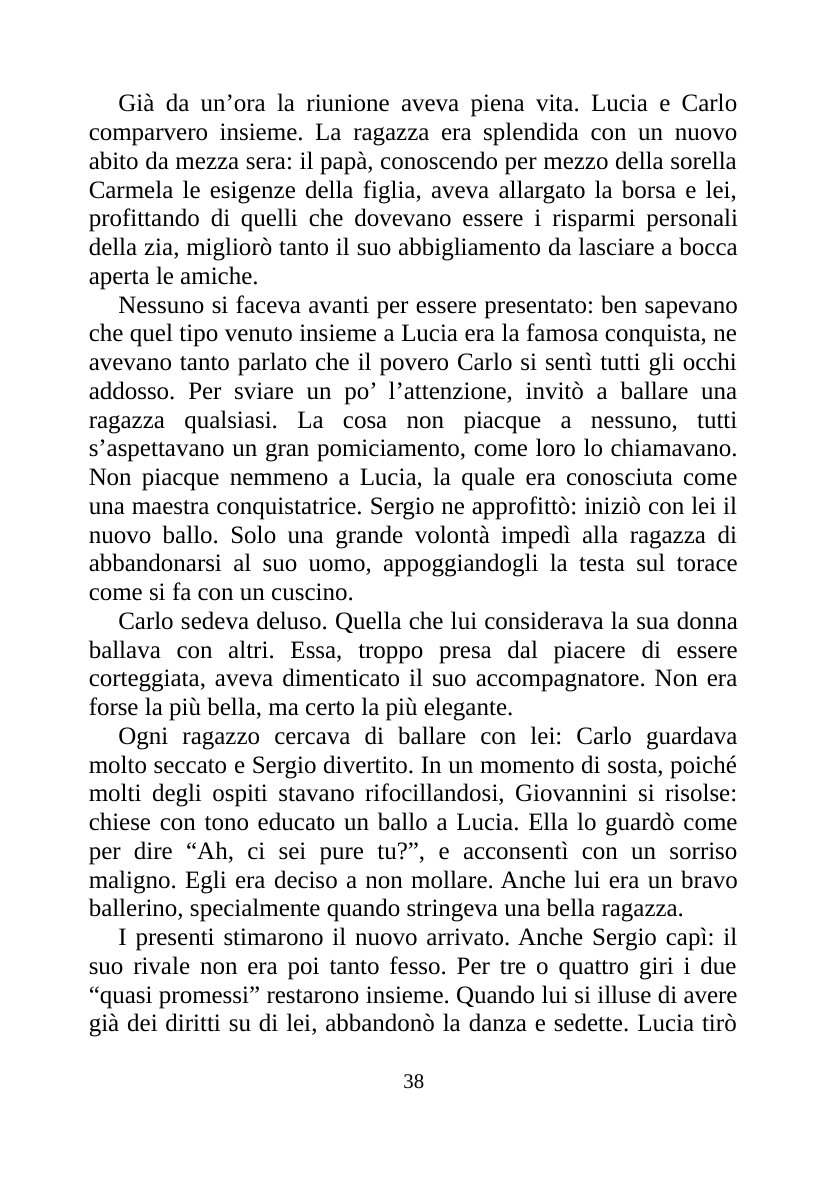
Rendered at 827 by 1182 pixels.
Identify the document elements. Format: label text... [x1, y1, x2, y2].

text Ogni ragazzo cercava di ballare con lei: Carlo guardava molto seccato e Sergio divertito. In un momento di sosta, poiché molti degli ospiti stavano rifocillandosi, Giovannini si risolse: chiese con tono educato un ballo a Lucia. Ella lo guardò come per dire “Ah, ci sei pure tu?”, e acconsentì con un sorriso maligno. Egli era deciso a non mollare. Anche lui era un bravo ballerino, specialmente quando stringeva una bella ragazza. [88, 721, 738, 922]
text Carlo sedeva deluso. Quella che lui considerava la sua donna ballava con altri. Essa, troppo presa dal piacere di essere corteggiata, aveva dimenticato il suo accompagnatore. Non era forse la più bella, ma certo la più elegante. [88, 606, 738, 721]
text Già da un’ora la riunione aveva piena vita. Lucia e Carlo comparvero insieme. La ragazza era splendida con un nuovo abito da mezza sera: il papà, conoscendo per mezzo della sorella Carmela le esigenze della figlia, aveva allargato la borsa e lei, profittando di quelli che dovevano essere i risparmi personali della zia, migliorò tanto il suo abbigliamento da lasciare a bocca aperta le amiche. [88, 88, 738, 290]
text Nessuno si faceva avanti per essere presentato: ben sapevano che quel tipo venuto insieme a Lucia era la famosa conquista, ne avevano tanto parlato che il povero Carlo si sentì tutti gli occhi addosso. Per sviare un po’ l’attenzione, invitò a ballare una ragazza qualsiasi. La cosa non piacque a nessuno, tutti s’aspettavano un gran pomiciamento, come loro lo chiamavano. Non piacque nemmeno a Lucia, la quale era conosciuta come una maestra conquistatrice. Sergio ne approfittò: iniziò con lei il nuovo ballo. Solo una grande volontà impedì alla ragazza di abbandonarsi al suo uomo, appoggiandogli la testa sul torace come si fa con un cuscino. [88, 290, 738, 606]
text I presenti stimarono il nuovo arrivato. Anche Sergio capì: il suo rivale non era poi tanto fesso. Per tre o quattro giri i due “quasi promessi” restarono insieme. Quando lui si illuse di avere già dei diritti su di lei, abbandonò la danza e sedette. Lucia tirò [88, 922, 738, 1037]
